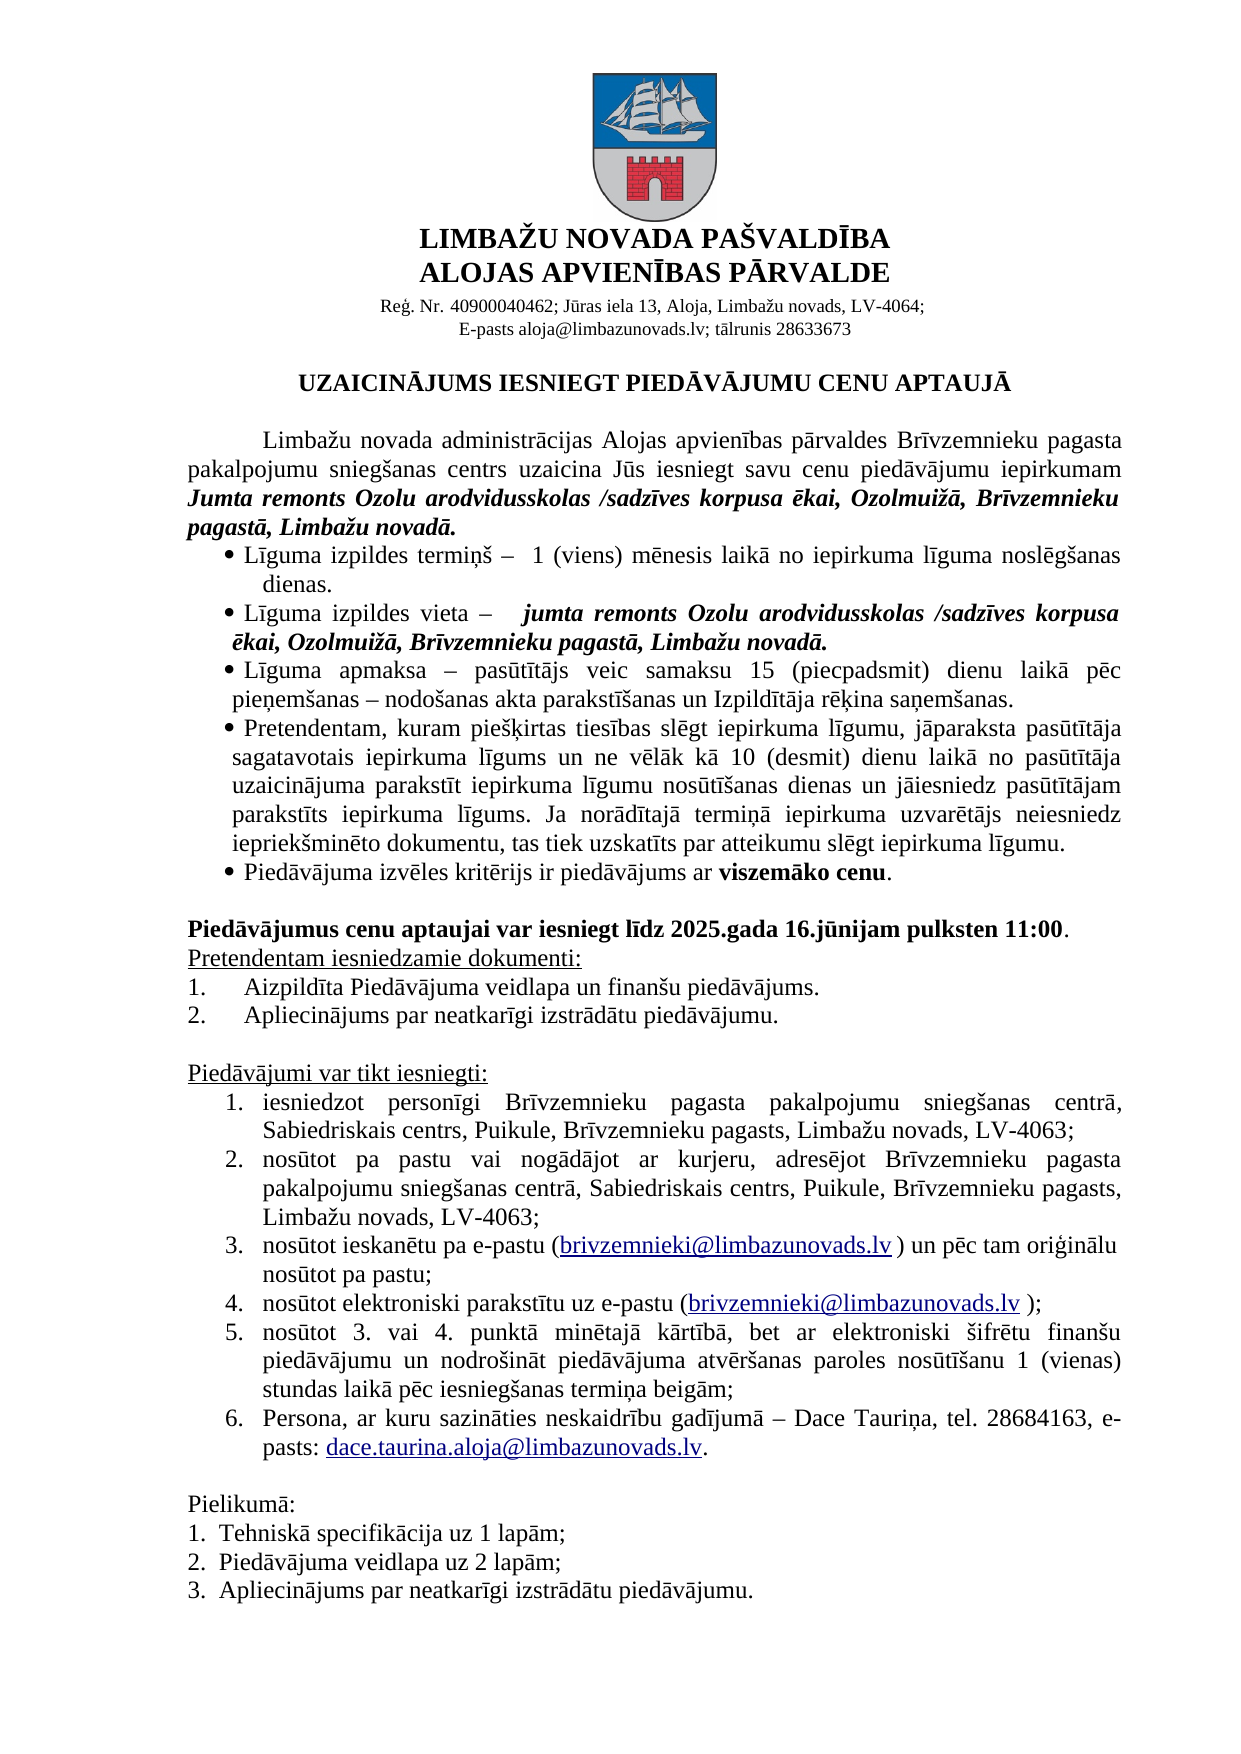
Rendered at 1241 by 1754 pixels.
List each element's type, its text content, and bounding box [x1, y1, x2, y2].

list Līguma izpildes vieta – jumta remonts Ozolu arodvidusskolas /sadzīves korpusa ēkai, Ozolmuižā, Brīvzemnieku pagastā, Limbažu novadā. [225, 598, 1122, 655]
list nosūtot pa pastu vai nogādājot ar kurjeru, adresējot Brīvzemnieku pagasta pakalpojumu sniegšanas centrā, Sabiedriskais centrs, Puikule, Brīvzemnieku pagasts, Limbažu novads, LV-4063; [225, 1144, 1122, 1230]
list Persona, ar kuru sazināties neskaidrību gadījumā – Dace Tauriņa, tel. 28684163, e-pasts: dace.taurina.aloja@limbazunovads.lv. [225, 1403, 1122, 1460]
text 1. Tehniskā specifikācija uz 1 lapām; [187, 1518, 1122, 1547]
text Piedāvājumi var tikt iesniegti: [187, 1058, 1122, 1087]
list nosūtot 3. vai 4. punktā minētajā kārtībā, bet ar elektroniski šifrētu finanšu piedāvājumu un nodrošināt piedāvājuma atvēršanas paroles nosūtīšanu 1 (vienas) stundas laikā pēc iesniegšanas termiņa beigām; [225, 1317, 1122, 1403]
list Piedāvājuma izvēles kritērijs ir piedāvājums ar viszemāko cenu. [225, 857, 1122, 885]
list iesniedzot personīgi Brīvzemnieku pagasta pakalpojumu sniegšanas centrā, Sabiedriskais centrs, Puikule, Brīvzemnieku pagasts, Limbažu novads, LV-4063; [225, 1087, 1122, 1144]
list Līguma apmaksa – pasūtītājs veic samaksu 15 (piecpadsmit) dienu laikā pēc pieņemšanas – nodošanas akta parakstīšanas un Izpildītāja rēķina saņemšanas. [225, 655, 1122, 713]
text Piedāvājumus cenu aptaujai var iesniegt līdz 2025.gada 16.jūnijam pulksten 11:00. [187, 914, 1122, 943]
list Pretendentam, kuram piešķirtas tiesības slēgt iepirkuma līgumu, jāparaksta pasūtītāja sagatavotais iepirkuma līgums un ne vēlāk kā 10 (desmit) dienu laikā no pasūtītāja uzaicinājuma parakstīt iepirkuma līgumu nosūtīšanas dienas un jāiesniedz pasūtītājam parakstīts iepirkuma līgums. Ja norādītajā termiņā iepirkuma uzvarētājs neiesniedz iepriekšminēto dokumentu, tas tiek uzskatīts par atteikumu slēgt iepirkuma līgumu. [225, 713, 1122, 857]
text E-pasts aloja@limbazunovads.lv; tālrunis 28633673 [187, 317, 1122, 339]
text Pielikumā: [187, 1489, 1122, 1518]
text Limbažu novada administrācijas Alojas apvienības pārvaldes Brīvzemnieku pagasta pakalpojumu sniegšanas centrs uzaicina Jūs iesniegt savu cenu piedāvājumu iepirkumam Jumta remonts Ozolu arodvidusskolas /sadzīves korpusa ēkai, Ozolmuižā, Brīvzemnieku pagastā, Limbažu novadā. [187, 425, 1122, 540]
text 1. Aizpildīta Piedāvājuma veidlapa un finanšu piedāvājums. [187, 972, 1122, 1000]
text Pretendentam iesniedzamie dokumenti: [187, 943, 1122, 972]
text 2. Piedāvājuma veidlapa uz 2 lapām; [187, 1547, 1122, 1575]
text Alojas apvienības pārvalde [187, 255, 1122, 289]
text UZAICINĀJUMS IESNIEGT PIEDĀVĀJUMU CENU APTAUJĀ [187, 368, 1122, 397]
list nosūtot ieskanētu pa e-pastu (brivzemnieki@limbazunovads.lv ) un pēc tam oriģinālu nosūtot pa pastu; [225, 1230, 1122, 1288]
text Limbažu novada PAŠVALDĪBA [187, 74, 1122, 255]
list Līguma izpildes termiņš – 1 (viens) mēnesis laikā no iepirkuma līguma noslēgšanas dienas. [225, 540, 1122, 598]
text 2. Apliecinājums par neatkarīgi izstrādātu piedāvājumu. [187, 1000, 1122, 1029]
text 3. Apliecinājums par neatkarīgi izstrādātu piedāvājumu. [187, 1575, 1122, 1604]
text Reģ. Nr. 40900040462; Jūras iela 13, Aloja, Limbažu novads, LV-4064; [187, 289, 1122, 317]
list nosūtot elektroniski parakstītu uz e-pastu (brivzemnieki@limbazunovads.lv ); [225, 1288, 1122, 1317]
